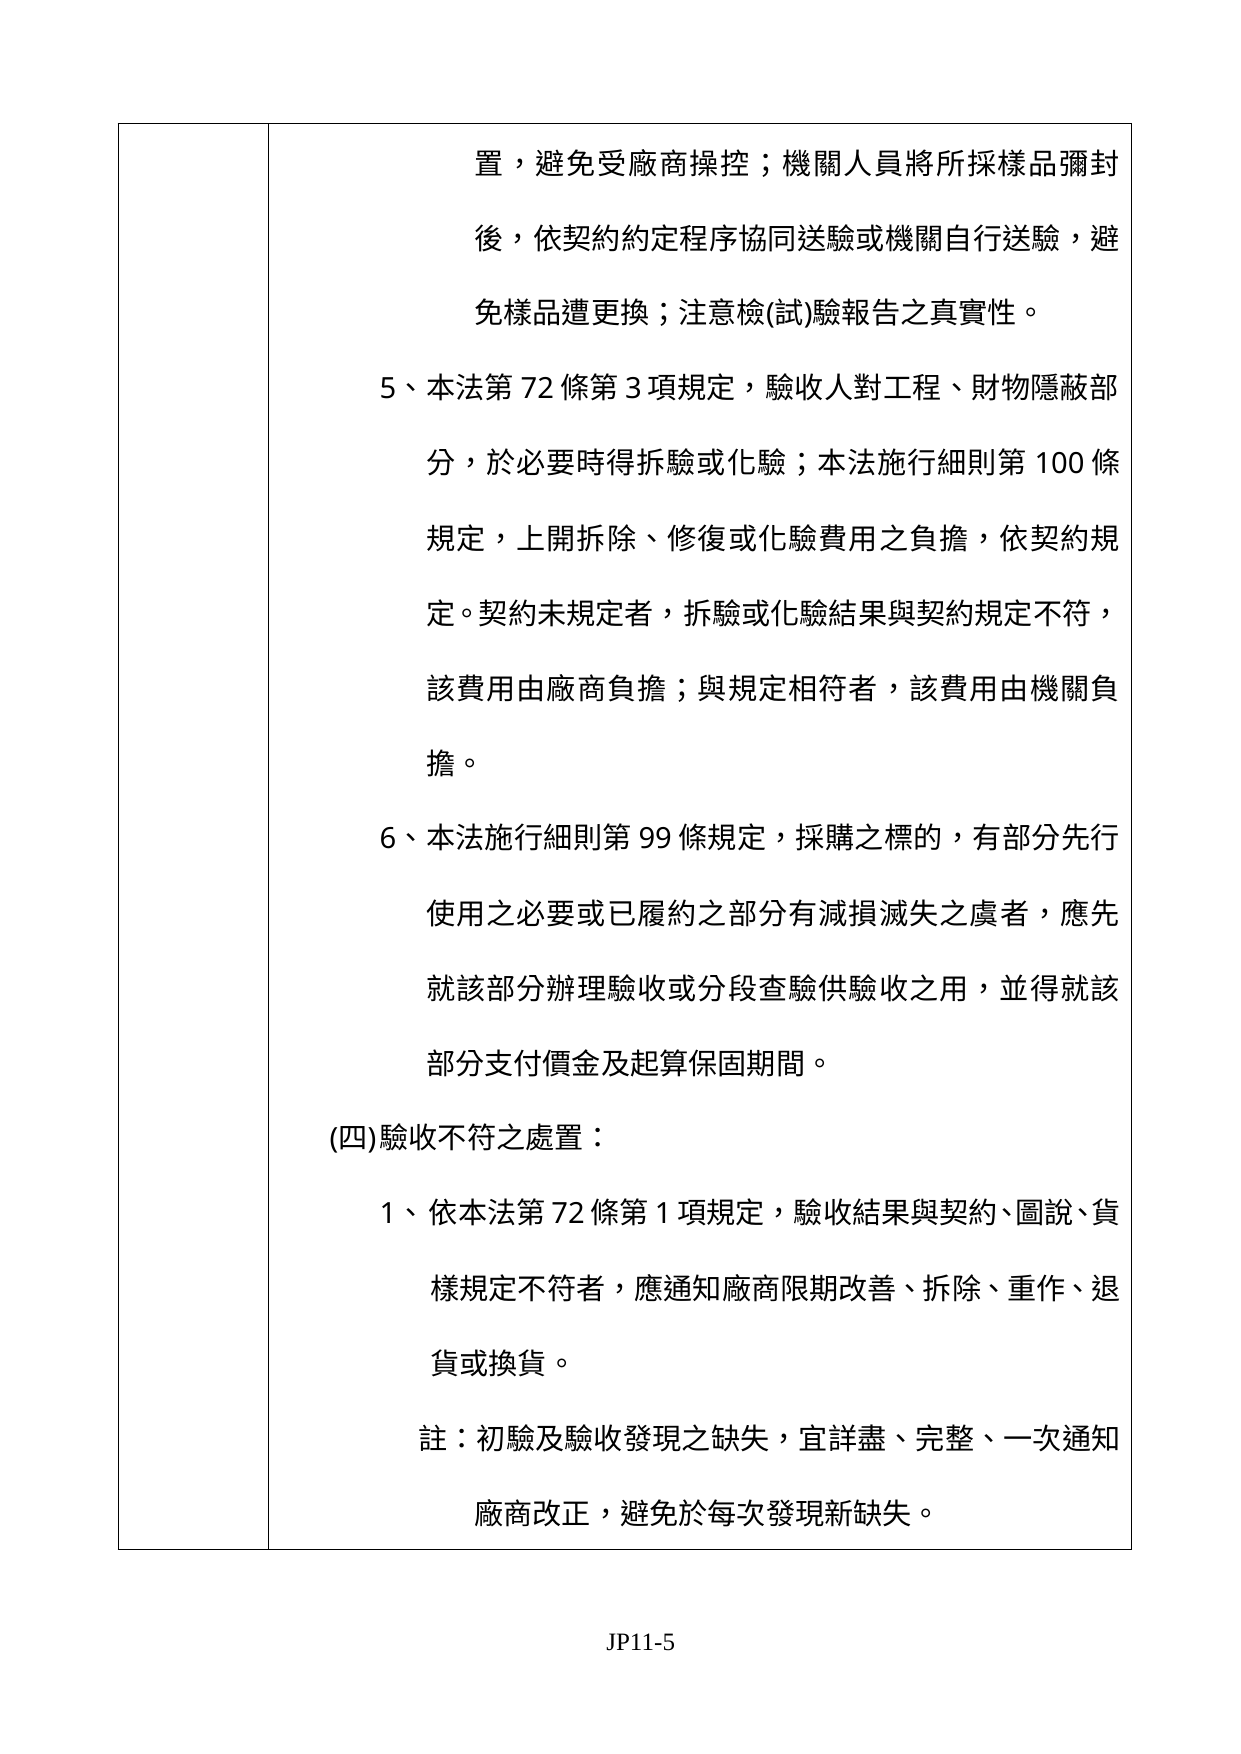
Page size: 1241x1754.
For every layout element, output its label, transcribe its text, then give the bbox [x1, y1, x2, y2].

table_cell [119, 124, 268, 1549]
table_cell 工程竣工： 廠商應依政府採購法（下稱本法）施行細則第92條第1項規定，於工程預定竣工日前或竣工當日，將竣工日期書面通知監造單位及機關。除契約另有規定外，機關應於收到廠商竣工書面通知之日起7日內，會同監造單位及廠商，依據契約、圖說或貨樣核對竣工之項目及數量，確定是否竣工；廠商未依機關通知派代表參加者，仍得予確定。 依本法施行細則第92條第2項規定，工程竣工後，除契約另有規定外，監造單位應於竣工後7日內，將竣工圖表、工程結算明細表及契約規定之其他資料，送請機關審核。 財物或勞務採購有初驗程序者，準用上開(一)及(二)規定。 上開期限，其有特殊情形必須延期者，依本法施行細則第95條規定，應經機關首長或其授權人員核准。 註：「竣工圖」係廠商依實際施工情形製作之文件，與本法第72條、其施行細則第92條第1項所稱「契約、圖說或貨樣」有別，不能作為取代「契約、圖說或貨樣」之用。 初驗： 依本法施行細則第92條第2項規定，有初驗程序者，機關應於收受全部資料之日起30日內辦理初驗，並作成初驗紀錄。上開期限，其有特殊情形必須延期者，應經機關首長或其授權人員核准。 機關承辦採購單位之人員（指機關辦理該採購案件最基層之承辦人員），不得為所辦採購之主驗人或樣品及材料之檢驗人。 採購案訂有初驗程序者，其結果可作為正式驗收之用。倘初驗結果與契約、圖說、貨樣規定不符，機關應於紀錄載明初驗結果與不符情形，及改善、拆除、重作、退貨、換貨之期限；如該不符情形於後續驗收程序確認無法改善者，適用本法第72條規定。 驗收： 時程： 有初驗程序者，依本法施行細則第93條規定，初驗合格後，機關應於20日內（契約另有規定者，從其規定）辦理驗收。 無初驗程序者，依本法施行細則第94條規定，機關應於接獲廠商通知備驗或可得驗收之程序完成後30日內（契約另有規定者，從其規定）辦理驗收。 上開期限，其有特殊情形必須延期者，依本法施行細則第95條規定，應經機關首長或其授權人員核准。 勿以缺預算支付廠商價金為由，拖延驗收日期。 參加人員及分工： 本法第71條規定，工程、財物採購驗收時，由機關首長或其授權人員指派適當人員主驗，通知接管單位或使用單位會驗。機關辦理驗收人員，以不派遣臨時人員擔任為原則。 驗收人員之分工，依本法施行細則第91條規定。 主驗人員宜為依機關人事法規進用之人員。機關承辦採購單位之人員（指機關辦理該採購案件最基層之承辦人員），不得為所辦採購之主驗人或樣品及材料之檢驗人。 除法令另有規定外（例如營造業法第41條），依本法施行細則第96條第2項規定，機關辦理驗收，廠商未依通知派代表參加者，仍得為之。驗收前之檢查、檢驗、查驗或初驗，亦同。 程序與方式： 按本法第72條第1項規定，依契約、圖說、貨樣規定辦理驗收，並應依本法施行細則第96條第1項規定製作驗收紀錄，由辦理驗收人員會同簽認。有監驗人員或有廠商代表參加者，亦應會同簽認。 辦理本法施行細則第90條第1項所定工程、財物採購之驗收，得由承辦採購單位備具書面憑證採書面驗收，免辦理現場查驗。 本法施行細則第90條之1規定，勞務驗收，得以書面或召開審查會方式辦理；其書面驗收文件或審查會紀錄，得視為驗收紀錄。 本法施行細則第91條第4項規定，法令或契約載有驗收時應辦理丈量、檢驗或試驗之方法、程序或標準者，應依其規定辦理。 註：現場之取樣及送驗，由機關人員隨機指定取樣位置，避免受廠商操控；機關人員將所採樣品彌封後，依契約約定程序協同送驗或機關自行送驗，避免樣品遭更換；注意檢(試)驗報告之真實性。 本法第72條第3項規定，驗收人對工程、財物隱蔽部分，於必要時得拆驗或化驗；本法施行細則第100條規定，上開拆除、修復或化驗費用之負擔，依契約規定。契約未規定者，拆驗或化驗結果與契約規定不符，該費用由廠商負擔；與規定相符者，該費用由機關負擔。 本法施行細則第99條規定，採購之標的，有部分先行使用之必要或已履約之部分有減損滅失之虞者，應先就該部分辦理驗收或分段查驗供驗收之用，並得就該部分支付價金及起算保固期間。 驗收不符之處置： 依本法第72條第1項規定，驗收結果與契約、圖說、貨樣規定不符者，應通知廠商限期改善、拆除、重作、退貨或換貨。 註：初驗及驗收發現之缺失，宜詳盡、完整、一次通知廠商改正，避免於每次發現新缺失。 機關依本法第72條第1項通知廠商限期改善、拆除、重作或換貨，廠商於期限內完成者，機關應再行辦理驗收。上開限期，契約未規定者，由主驗人定之。 驗收結果不符部分非屬重要，而其他部分能先行使用，並經機關檢討認為確有先行使用之必要者，得經機關首長或其授權人員核准，依本法第72條第1項規定，就其他部分辦理驗收並支付部分價金。所支付之部分價金，以支付該部分驗收項目者為限，並得視不符部分之情形酌予保留。 本法第72條第2項規定，驗收結果與規定不符，而不妨礙安全及使用需求，亦無減少通常效用或契約預定效用，經機關檢討不必拆換或拆換確有困難者，得於必要時減價收受。其在查核金額以上之採購，應先報經上級機關核准。未達查核金額之採購，應經機關首長或其授權人員核准。 註：「政府採購法規定須報上級機關核准核定同意備查事項上級機關權責一覽表」載明，上級機關得訂定一減價金額上限，未達上限金額時通案核准，亦得由上級機關監辦人員於驗收當場核准；當場核准者，得訂定核准減價金額上限。 本法施行細則第98條第2項規定，機關依本法第72條第2項辦理減價收受，其減價計算方式，依契約規定。契約未規定者，得就不符項目，依契約價金、市價、額外費用、所受損害或懲罰性違約金等，計算減價金額。 結算驗收證明： 本法第73條規定，工程、財物採購經驗收完畢後，應由驗收及監驗人員於結算驗收證明書上分別簽認。勞務驗收準用之。 本法施行細則第101條第1項規定，公告金額以上之工程或財物採購，除符合本法施行細則第90條第1項第1款或其他經主管機關認定之情形者外，應填具結算驗收證明書或其他類似文件。未達公告金額之工程或財物採購，得由機關視需要填具之。 本法施行細則第90條第2項規定，分批或部分驗收，其驗收金額不逾公告金額十分之一，採書面驗收者，於各批或全部驗收完成後，應將各批或全部驗收結果彙總填具結算驗收證明書。 本法施行細則第101條第2項規定，機關應於驗收完畢後15日內填具結算驗收證明書或其他類似文件，並經主驗及監驗人員分別簽認。但有特殊情形必須延期，經機關首長或其授權人員核准者，不在此限。 廠商如有逾期履約之情形，覈實計算逾期違約金；未履約之項目，扣減契約價金。 廠商如有受領遲延，或不能確知孰為債權人而難為給付之情形，得依民法第2編第1章第6節第3款（提存）及提存法規定辦理。 其他： 「採購契約變更或加減價核准監辦備查規定一覽表」附註1載明，契約變更，指原契約標的之規格、價格、數量或條款之變更，並包括追加契約以外之新增工作項目。 履約過程之契約變更，注意依契約約定，於接受廠商提出須變更之相關文件後，通知廠商施作或供應。如於接受廠商提出須變更之相關文件前，即要求廠商先行施作或供應者，先與廠商書面合意估驗付款及完成契約變更之期限。避免因未完成契約變更程序，影響確認竣工及驗收之時程。 契約之變更，其與確認竣工所需有關者（例如設計圖說），至遲於機關辦理確認竣工前完成變更程序；其與確認竣工所需無關者（例如實際施作之結算數量與契約所定數量不同之情形），至遲於驗收前完成變更程序。 採購人員不得有意圖為私人不正利益而為不當驗收、刁難廠商之行為。 注意「貪污治罪條例」規定，避免違法行為。 [269, 124, 1131, 1549]
